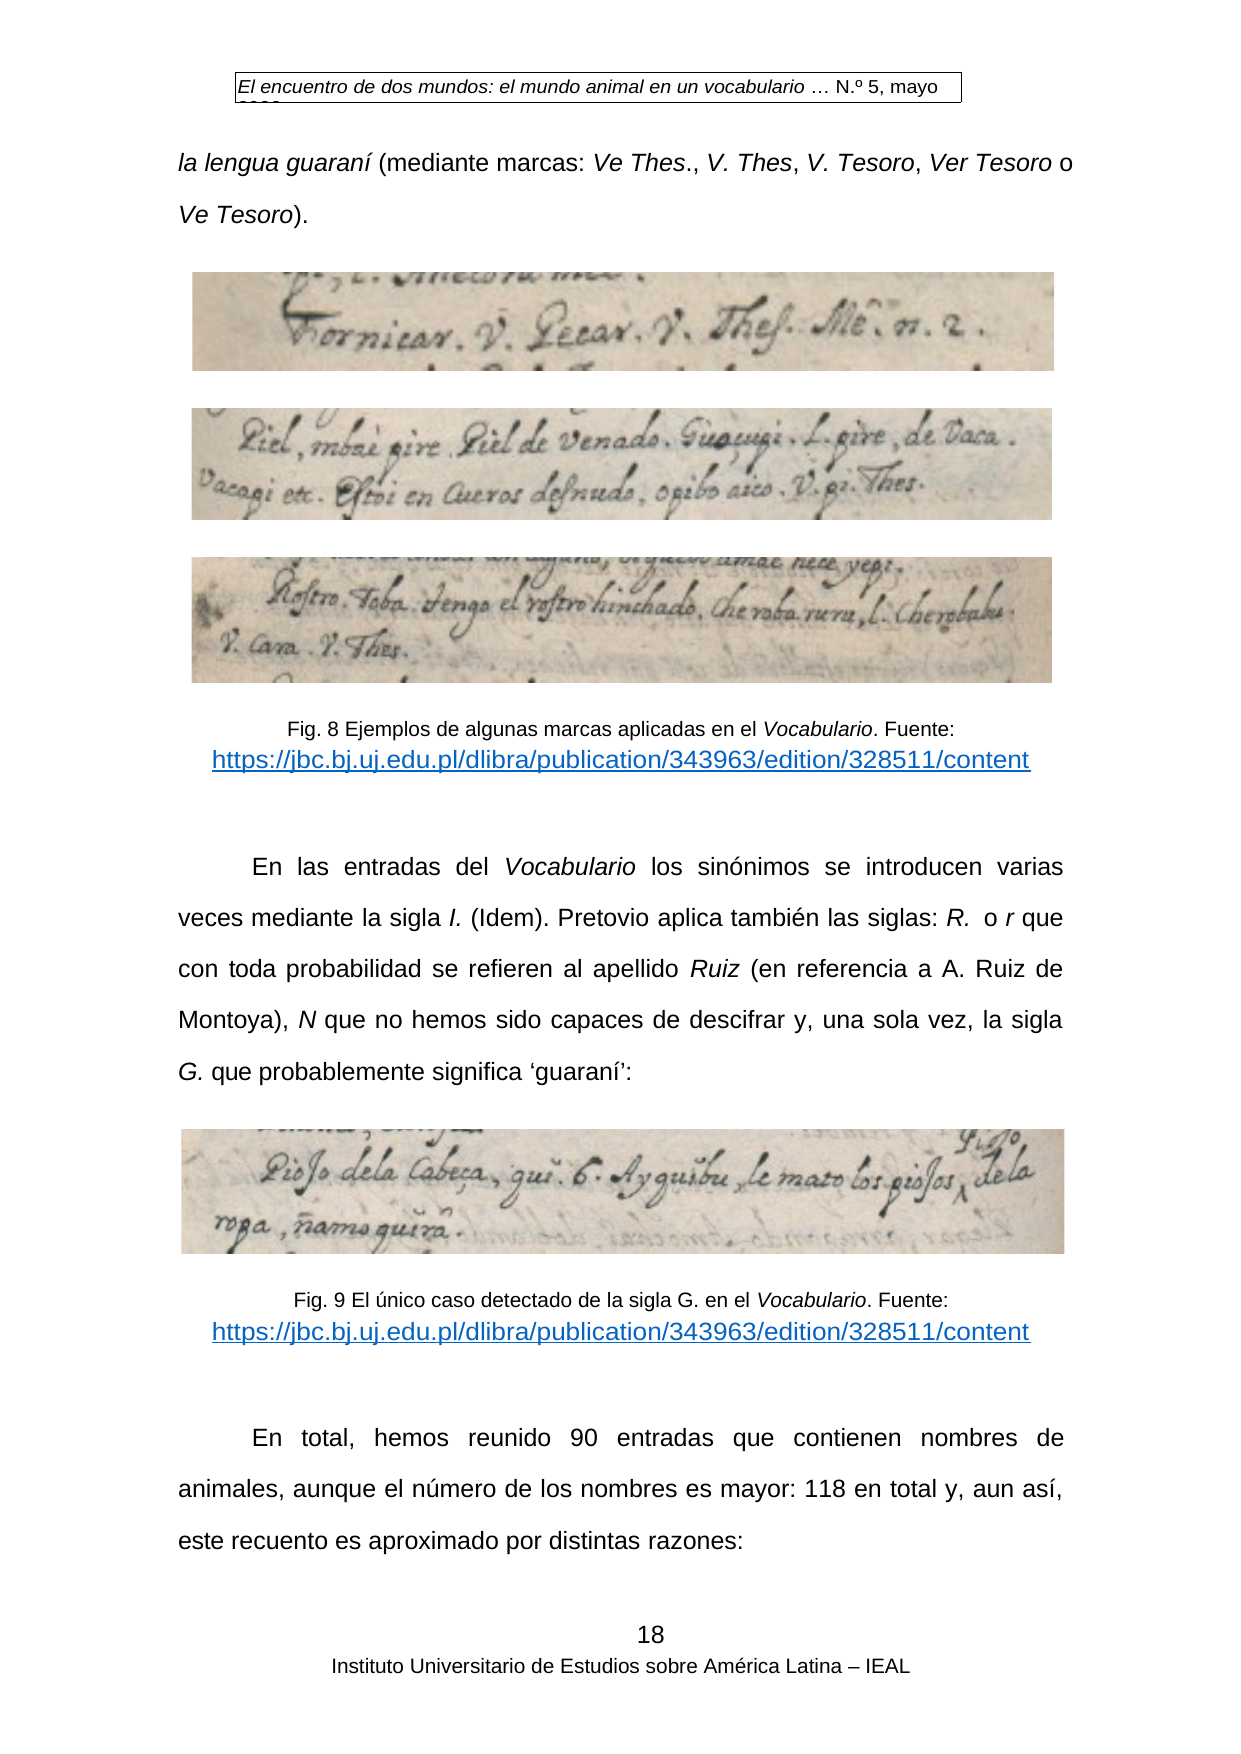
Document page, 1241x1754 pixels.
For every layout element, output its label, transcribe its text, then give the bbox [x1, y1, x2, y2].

text https://jbc.bj.uj.edu.pl/dlibra/publication/343963/edition/328511/content [176, 745, 1066, 774]
picture [181, 1129, 1065, 1254]
text Ve Tesoro). [178, 200, 1190, 229]
text Fig. 8 Ejemplos de algunas marcas aplicadas en el Vocabulario. Fuente: [176, 717, 1066, 741]
picture [191, 408, 1052, 520]
picture [191, 557, 1052, 683]
picture [192, 272, 1055, 371]
text la lengua guaraní (mediante marcas: Ve Thes., V. Thes, V. Tesoro, Ver Tesoro o [178, 148, 1190, 177]
text En las entradas del Vocabulario los sinónimos se introducen varias veces mediante la sigla I. (Idem). Pretovio aplica también las siglas: R. o r que con toda probabilidad se refieren al apellido Ruiz (en referencia a A. Ruiz de Montoya), N que no hemos sido capaces de descifrar y, una sola vez, la sigla G. que probablemente significa ‘guaraní’: [178, 852, 1064, 1085]
text Fig. 9 El único caso detectado de la sigla G. en el Vocabulario. Fuente: [176, 1288, 1066, 1312]
text En total, hemos reunido 90 entradas que contienen nombres de animales, aunque el número de los nombres es mayor: 118 en total y, aun así, este recuento es aproximado por distintas razones: [178, 1423, 1064, 1554]
text https://jbc.bj.uj.edu.pl/dlibra/publication/343963/edition/328511/content [176, 1317, 1066, 1346]
